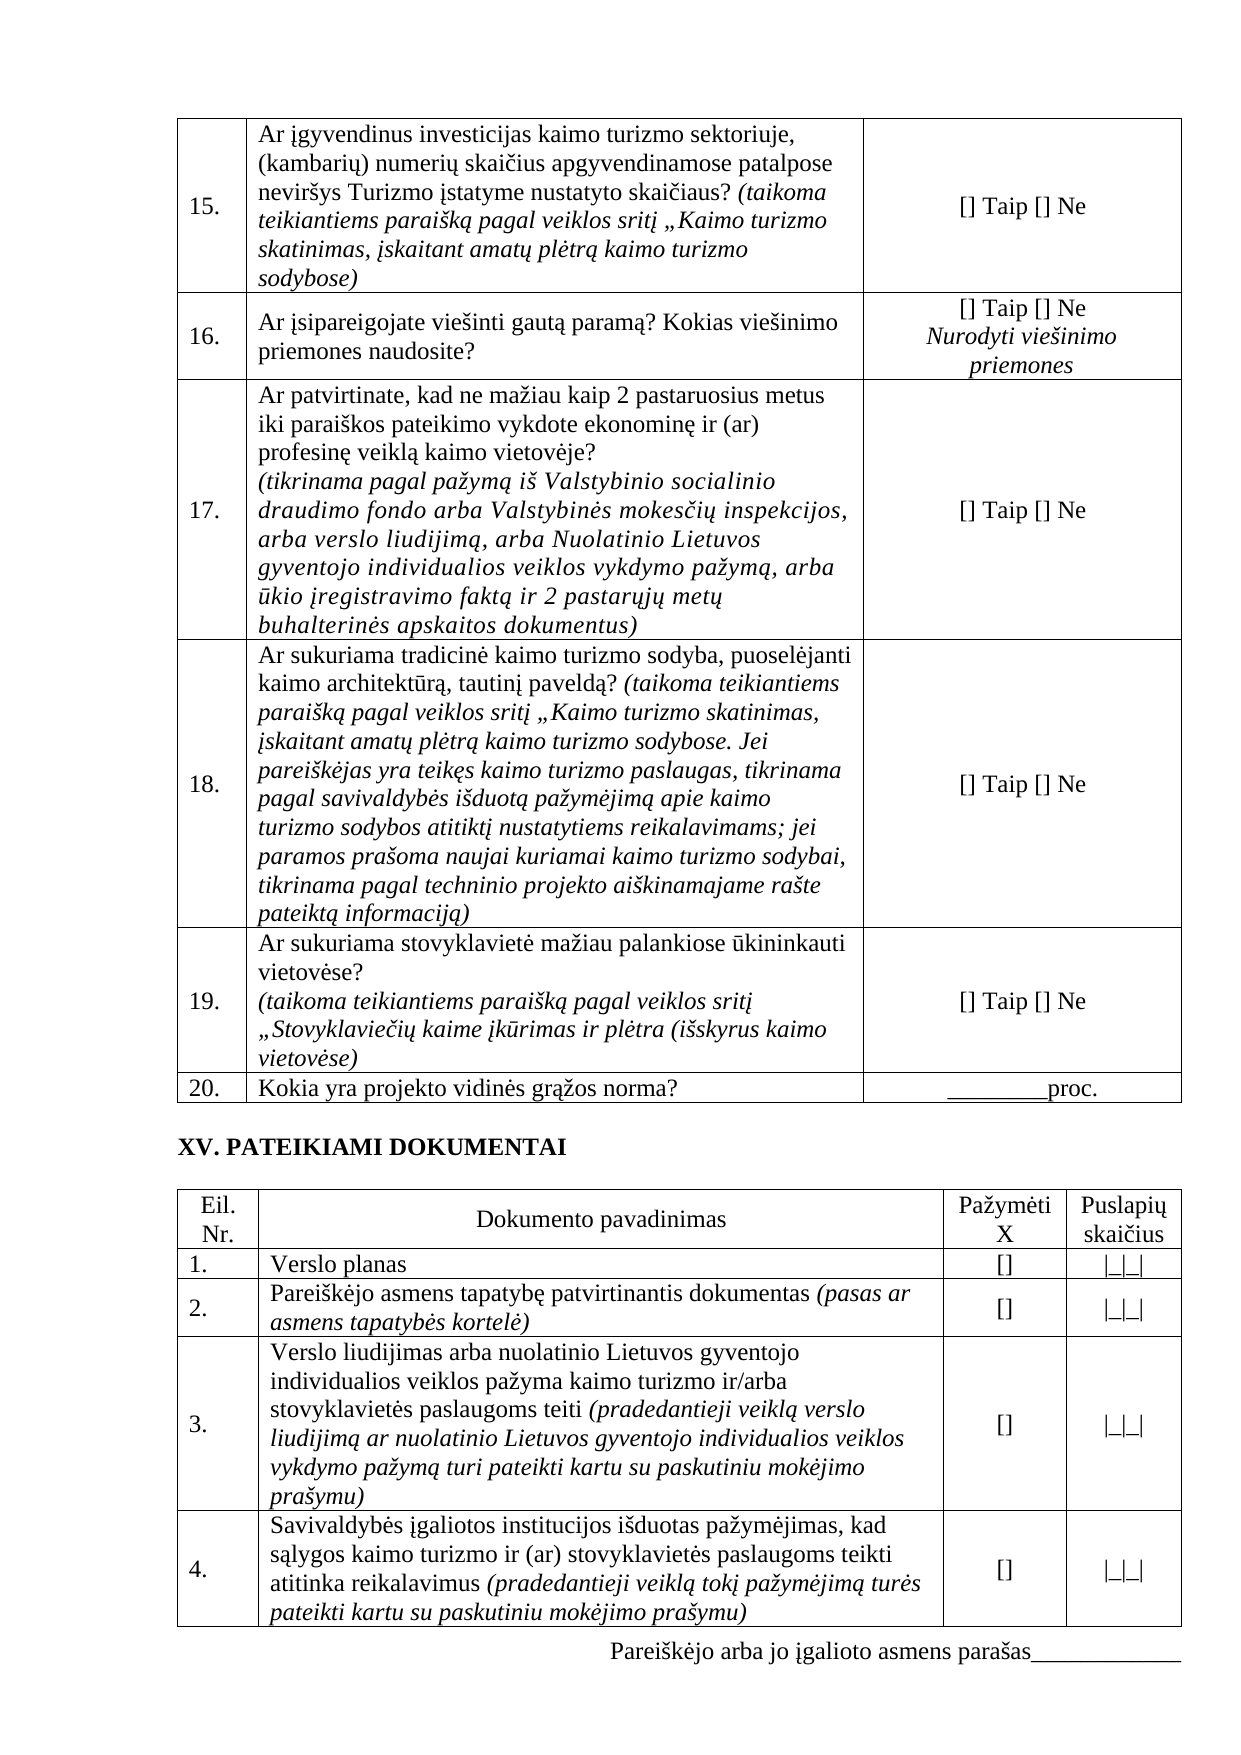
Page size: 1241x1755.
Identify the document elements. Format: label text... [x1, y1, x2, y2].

table_cell Verslo liudijimas arba nuolatinio Lietuvos gyventojo individualios veiklos pažyma kaimo turizmo ir/arba stovyklavietės paslaugoms teiti (pradedantieji veiklą verslo liudijimą ar nuolatinio Lietuvos gyventojo individualios veiklos vykdymo pažymą turi pateikti kartu su paskutiniu mokėjimo prašymu) [259, 1337, 943, 1509]
table_cell 18. [178, 640, 246, 927]
text XV. PATEIKIAMI DOKUMENTAI [177, 1132, 1181, 1160]
table_cell Ar sukuriama stovyklavietė mažiau palankiose ūkininkauti vietovėse? (taikoma teikiantiems paraišką pagal veiklos sritį „Stovyklaviečių kaime įkūrimas ir plėtra (išskyrus kaimo vietovėse) [247, 928, 863, 1072]
table_cell |_|_| [1067, 1337, 1181, 1509]
table_cell [] Taip [] Ne [864, 380, 1181, 639]
table_cell [] [944, 1511, 1066, 1626]
table_cell ________proc. [864, 1073, 1181, 1102]
table_cell Ar įgyvendinus investicijas kaimo turizmo sektoriuje, (kambarių) numerių skaičius apgyvendinamose patalpose neviršys Turizmo įstatyme nustatyto skaičiaus? (taikoma teikiantiems paraišką pagal veiklos sritį „Kaimo turizmo skatinimas, įskaitant amatų plėtrą kaimo turizmo sodybose) [247, 119, 863, 292]
table_cell Ar sukuriama tradicinė kaimo turizmo sodyba, puoselėjanti kaimo architektūrą, tautinį paveldą? (taikoma teikiantiems paraišką pagal veiklos sritį „Kaimo turizmo skatinimas, įskaitant amatų plėtrą kaimo turizmo sodybose. Jei pareiškėjas yra teikęs kaimo turizmo paslaugas, tikrinama pagal savivaldybės išduotą pažymėjimą apie kaimo turizmo sodybos atitiktį nustatytiems reikalavimams; jei paramos prašoma naujai kuriamai kaimo turizmo sodybai, tikrinama pagal techninio projekto aiškinamajame rašte pateiktą informaciją) [247, 640, 863, 927]
table_cell Pareiškėjo asmens tapatybę patvirtinantis dokumentas (pasas ar asmens tapatybės kortelė) [259, 1279, 943, 1336]
table_cell [] [944, 1337, 1066, 1509]
table_cell |_|_| [1067, 1249, 1181, 1277]
table_cell Kokia yra projekto vidinės grąžos norma? [247, 1073, 863, 1102]
table_cell Ar patvirtinate, kad ne mažiau kaip 2 pastaruosius metus iki paraiškos pateikimo vykdote ekonominę ir (ar) profesinę veiklą kaimo vietovėje? (tikrinama pagal pažymą iš Valstybinio socialinio draudimo fondo arba Valstybinės mokesčių inspekcijos, arba verslo liudijimą, arba Nuolatinio Lietuvos gyventojo individualios veiklos vykdymo pažymą, arba ūkio įregistravimo faktą ir 2 pastarųjų metų buhalterinės apskaitos dokumentus) [247, 380, 863, 639]
table_cell Verslo planas [259, 1249, 943, 1277]
table_cell 2. [178, 1279, 258, 1336]
table_cell [] Taip [] Ne [864, 928, 1181, 1072]
table_cell 1. [178, 1249, 258, 1277]
table_cell [] Taip [] Ne [864, 640, 1181, 927]
table_header Puslapių skaičius [1067, 1190, 1181, 1248]
table_cell [] Taip [] Ne Nurodyti viešinimo priemones [864, 293, 1181, 379]
table_cell [] [944, 1279, 1066, 1336]
table_cell 20. [178, 1073, 246, 1102]
table_header Pažymėti X [944, 1190, 1066, 1248]
table_cell 16. [178, 293, 246, 379]
table_header Eil. Nr. [178, 1190, 258, 1248]
table_cell 4. [178, 1511, 258, 1626]
table_cell Ar įsipareigojate viešinti gautą paramą? Kokias viešinimo priemones naudosite? [247, 293, 863, 379]
table_cell Savivaldybės įgaliotos institucijos išduotas pažymėjimas, kad sąlygos kaimo turizmo ir (ar) stovyklavietės paslaugoms teikti atitinka reikalavimus (pradedantieji veiklą tokį pažymėjimą turės pateikti kartu su paskutiniu mokėjimo prašymu) [259, 1511, 943, 1626]
table_cell |_|_| [1067, 1279, 1181, 1336]
table_cell |_|_| [1067, 1511, 1181, 1626]
table_cell 15. [178, 119, 246, 292]
table_cell [] Taip [] Ne [864, 119, 1181, 292]
table_cell 3. [178, 1337, 258, 1509]
table_cell [] [944, 1249, 1066, 1277]
table_cell 17. [178, 380, 246, 639]
table_cell 19. [178, 928, 246, 1072]
table_header Dokumento pavadinimas [259, 1190, 943, 1248]
